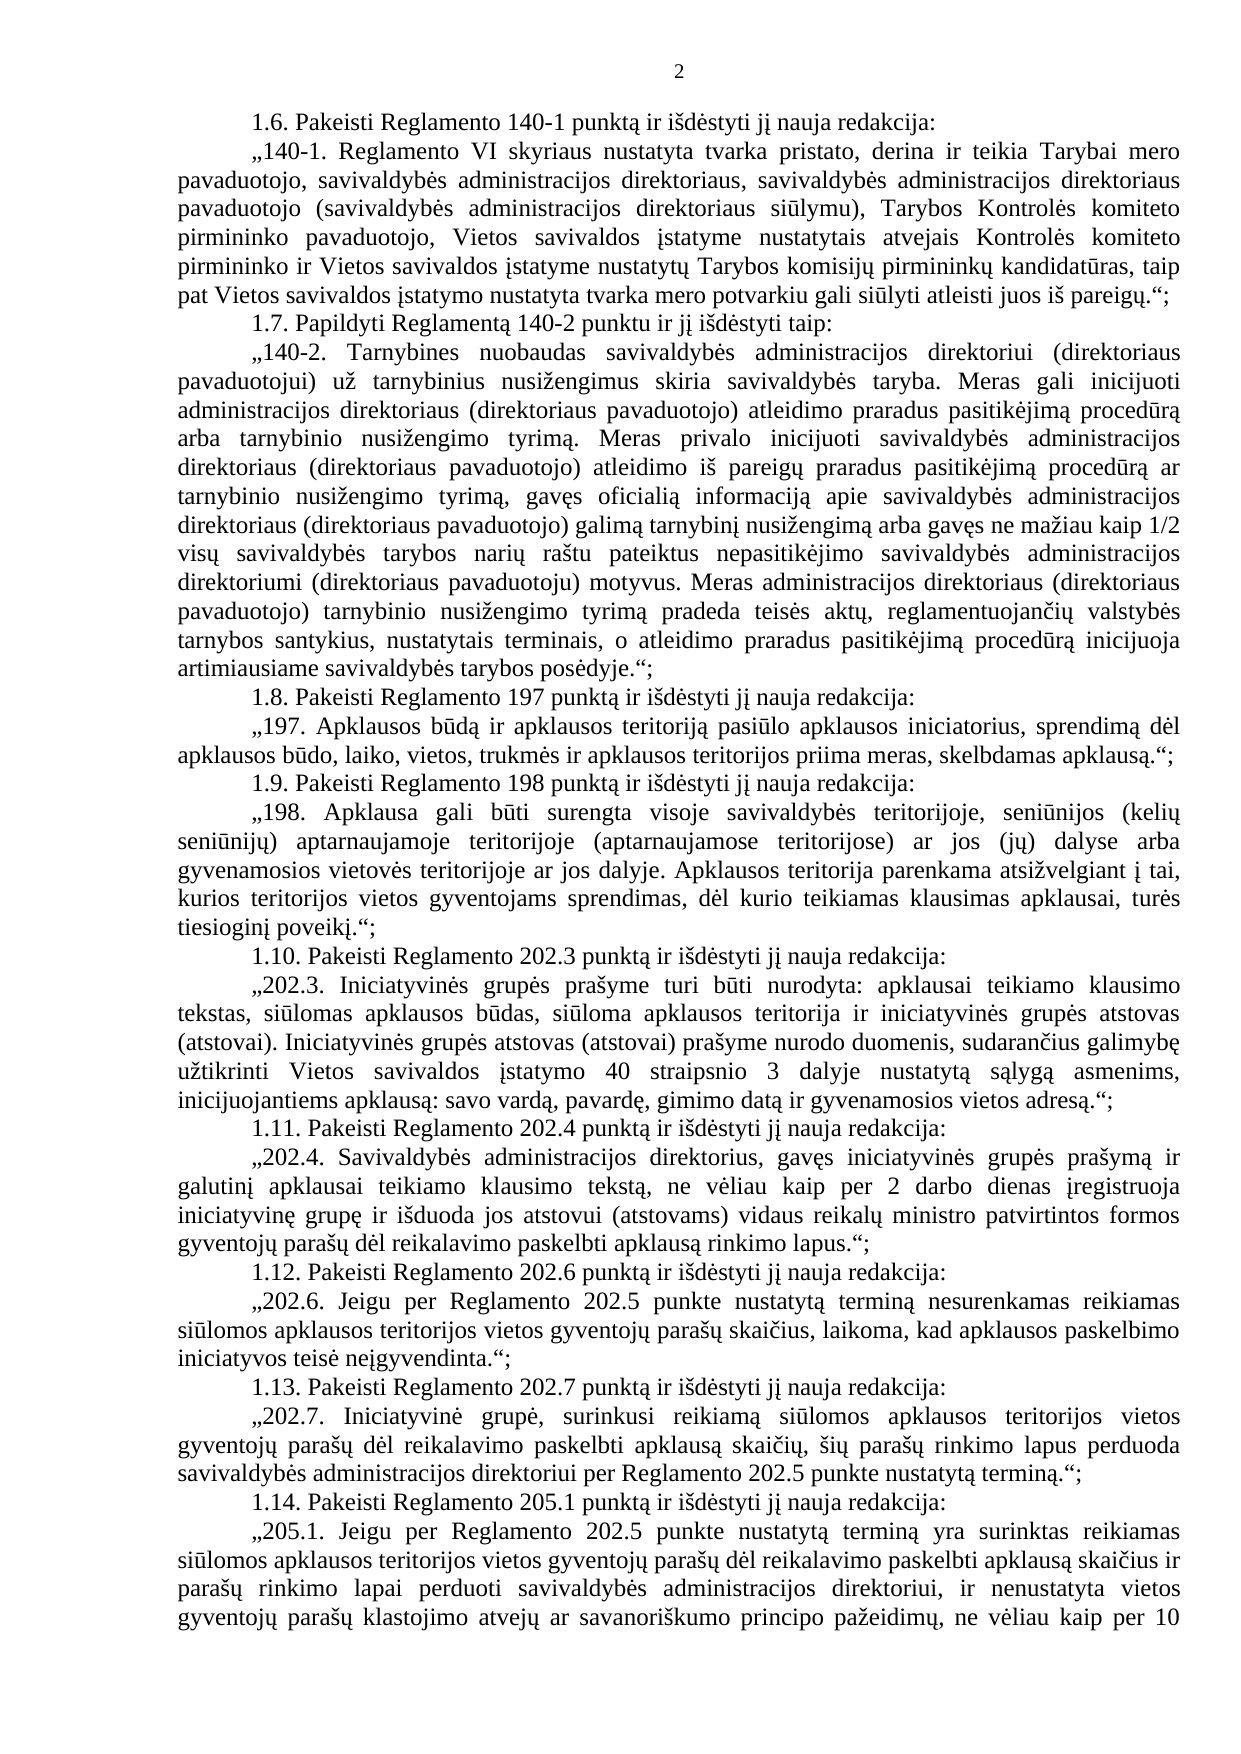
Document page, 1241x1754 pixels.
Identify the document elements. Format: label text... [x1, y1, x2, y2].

text „205.1. Jeigu per Reglamento 202.5 punkte nustatytą terminą yra surinktas reikiamas siūlomos apklausos teritorijos vietos gyventojų parašų dėl reikalavimo paskelbti apklausą skaičius ir parašų rinkimo lapai perduoti savivaldybės administracijos direktoriui, ir nenustatyta vietos gyventojų parašų klastojimo atvejų ar savanoriškumo principo pažeidimų, ne vėliau kaip per 10 [177, 1516, 1181, 1631]
text 1.7. Papildyti Reglamentą 140-2 punktu ir jį išdėstyti taip: [177, 308, 1181, 337]
text „197. Apklausos būdą ir apklausos teritoriją pasiūlo apklausos iniciatorius, sprendimą dėl apklausos būdo, laiko, vietos, trukmės ir apklausos teritorijos priima meras, skelbdamas apklausą.“; [177, 711, 1181, 768]
text „140-1. Reglamento VI skyriaus nustatyta tvarka pristato, derina ir teikia Tarybai mero pavaduotojo, savivaldybės administracijos direktoriaus, savivaldybės administracijos direktoriaus pavaduotojo (savivaldybės administracijos direktoriaus siūlymu), Tarybos Kontrolės komiteto pirmininko pavaduotojo, Vietos savivaldos įstatyme nustatytais atvejais Kontrolės komiteto pirmininko ir Vietos savivaldos įstatyme nustatytų Tarybos komisijų pirmininkų kandidatūras, taip pat Vietos savivaldos įstatymo nustatyta tvarka mero potvarkiu gali siūlyti atleisti juos iš pareigų.“; [177, 136, 1181, 308]
text „202.6. Jeigu per Reglamento 202.5 punkte nustatytą terminą nesurenkamas reikiamas siūlomos apklausos teritorijos vietos gyventojų parašų skaičius, laikoma, kad apklausos paskelbimo iniciatyvos teisė neįgyvendinta.“; [177, 1286, 1181, 1372]
text „202.3. Iniciatyvinės grupės prašyme turi būti nurodyta: apklausai teikiamo klausimo tekstas, siūlomas apklausos būdas, siūloma apklausos teritorija ir iniciatyvinės grupės atstovas (atstovai). Iniciatyvinės grupės atstovas (atstovai) prašyme nurodo duomenis, sudarančius galimybę užtikrinti Vietos savivaldos įstatymo 40 straipsnio 3 dalyje nustatytą sąlygą asmenims, inicijuojantiems apklausą: savo vardą, pavardę, gimimo datą ir gyvenamosios vietos adresą.“; [177, 970, 1181, 1113]
text 1.6. Pakeisti Reglamento 140-1 punktą ir išdėstyti jį nauja redakcija: [177, 107, 1181, 136]
text „202.4. Savivaldybės administracijos direktorius, gavęs iniciatyvinės grupės prašymą ir galutinį apklausai teikiamo klausimo tekstą, ne vėliau kaip per 2 darbo dienas įregistruoja iniciatyvinę grupę ir išduoda jos atstovui (atstovams) vidaus reikalų ministro patvirtintos formos gyventojų parašų dėl reikalavimo paskelbti apklausą rinkimo lapus.“; [177, 1142, 1181, 1257]
text 1.10. Pakeisti Reglamento 202.3 punktą ir išdėstyti jį nauja redakcija: [177, 941, 1181, 970]
text „198. Apklausa gali būti surengta visoje savivaldybės teritorijoje, seniūnijos (kelių seniūnijų) aptarnaujamoje teritorijoje (aptarnaujamose teritorijose) ar jos (jų) dalyse arba gyvenamosios vietovės teritorijoje ar jos dalyje. Apklausos teritorija parenkama atsižvelgiant į tai, kurios teritorijos vietos gyventojams sprendimas, dėl kurio teikiamas klausimas apklausai, turės tiesioginį poveikį.“; [177, 797, 1181, 941]
text 1.14. Pakeisti Reglamento 205.1 punktą ir išdėstyti jį nauja redakcija: [177, 1487, 1181, 1516]
text 1.8. Pakeisti Reglamento 197 punktą ir išdėstyti jį nauja redakcija: [177, 682, 1181, 711]
text 1.12. Pakeisti Reglamento 202.6 punktą ir išdėstyti jį nauja redakcija: [177, 1257, 1181, 1286]
text „140-2. Tarnybines nuobaudas savivaldybės administracijos direktoriui (direktoriaus pavaduotojui) už tarnybinius nusižengimus skiria savivaldybės taryba. Meras gali inicijuoti administracijos direktoriaus (direktoriaus pavaduotojo) atleidimo praradus pasitikėjimą procedūrą arba tarnybinio nusižengimo tyrimą. Meras privalo inicijuoti savivaldybės administracijos direktoriaus (direktoriaus pavaduotojo) atleidimo iš pareigų praradus pasitikėjimą procedūrą ar tarnybinio nusižengimo tyrimą, gavęs oficialią informaciją apie savivaldybės administracijos direktoriaus (direktoriaus pavaduotojo) galimą tarnybinį nusižengimą arba gavęs ne mažiau kaip 1/2 visų savivaldybės tarybos narių raštu pateiktus nepasitikėjimo savivaldybės administracijos direktoriumi (direktoriaus pavaduotoju) motyvus. Meras administracijos direktoriaus (direktoriaus pavaduotojo) tarnybinio nusižengimo tyrimą pradeda teisės aktų, reglamentuojančių valstybės tarnybos santykius, nustatytais terminais, o atleidimo praradus pasitikėjimą procedūrą inicijuoja artimiausiame savivaldybės tarybos posėdyje.“; [177, 337, 1181, 682]
text 1.13. Pakeisti Reglamento 202.7 punktą ir išdėstyti jį nauja redakcija: [177, 1372, 1181, 1401]
text 1.11. Pakeisti Reglamento 202.4 punktą ir išdėstyti jį nauja redakcija: [177, 1113, 1181, 1142]
text 1.9. Pakeisti Reglamento 198 punktą ir išdėstyti jį nauja redakcija: [177, 768, 1181, 797]
text „202.7. Iniciatyvinė grupė, surinkusi reikiamą siūlomos apklausos teritorijos vietos gyventojų parašų dėl reikalavimo paskelbti apklausą skaičių, šių parašų rinkimo lapus perduoda savivaldybės administracijos direktoriui per Reglamento 202.5 punkte nustatytą terminą.“; [177, 1401, 1181, 1487]
